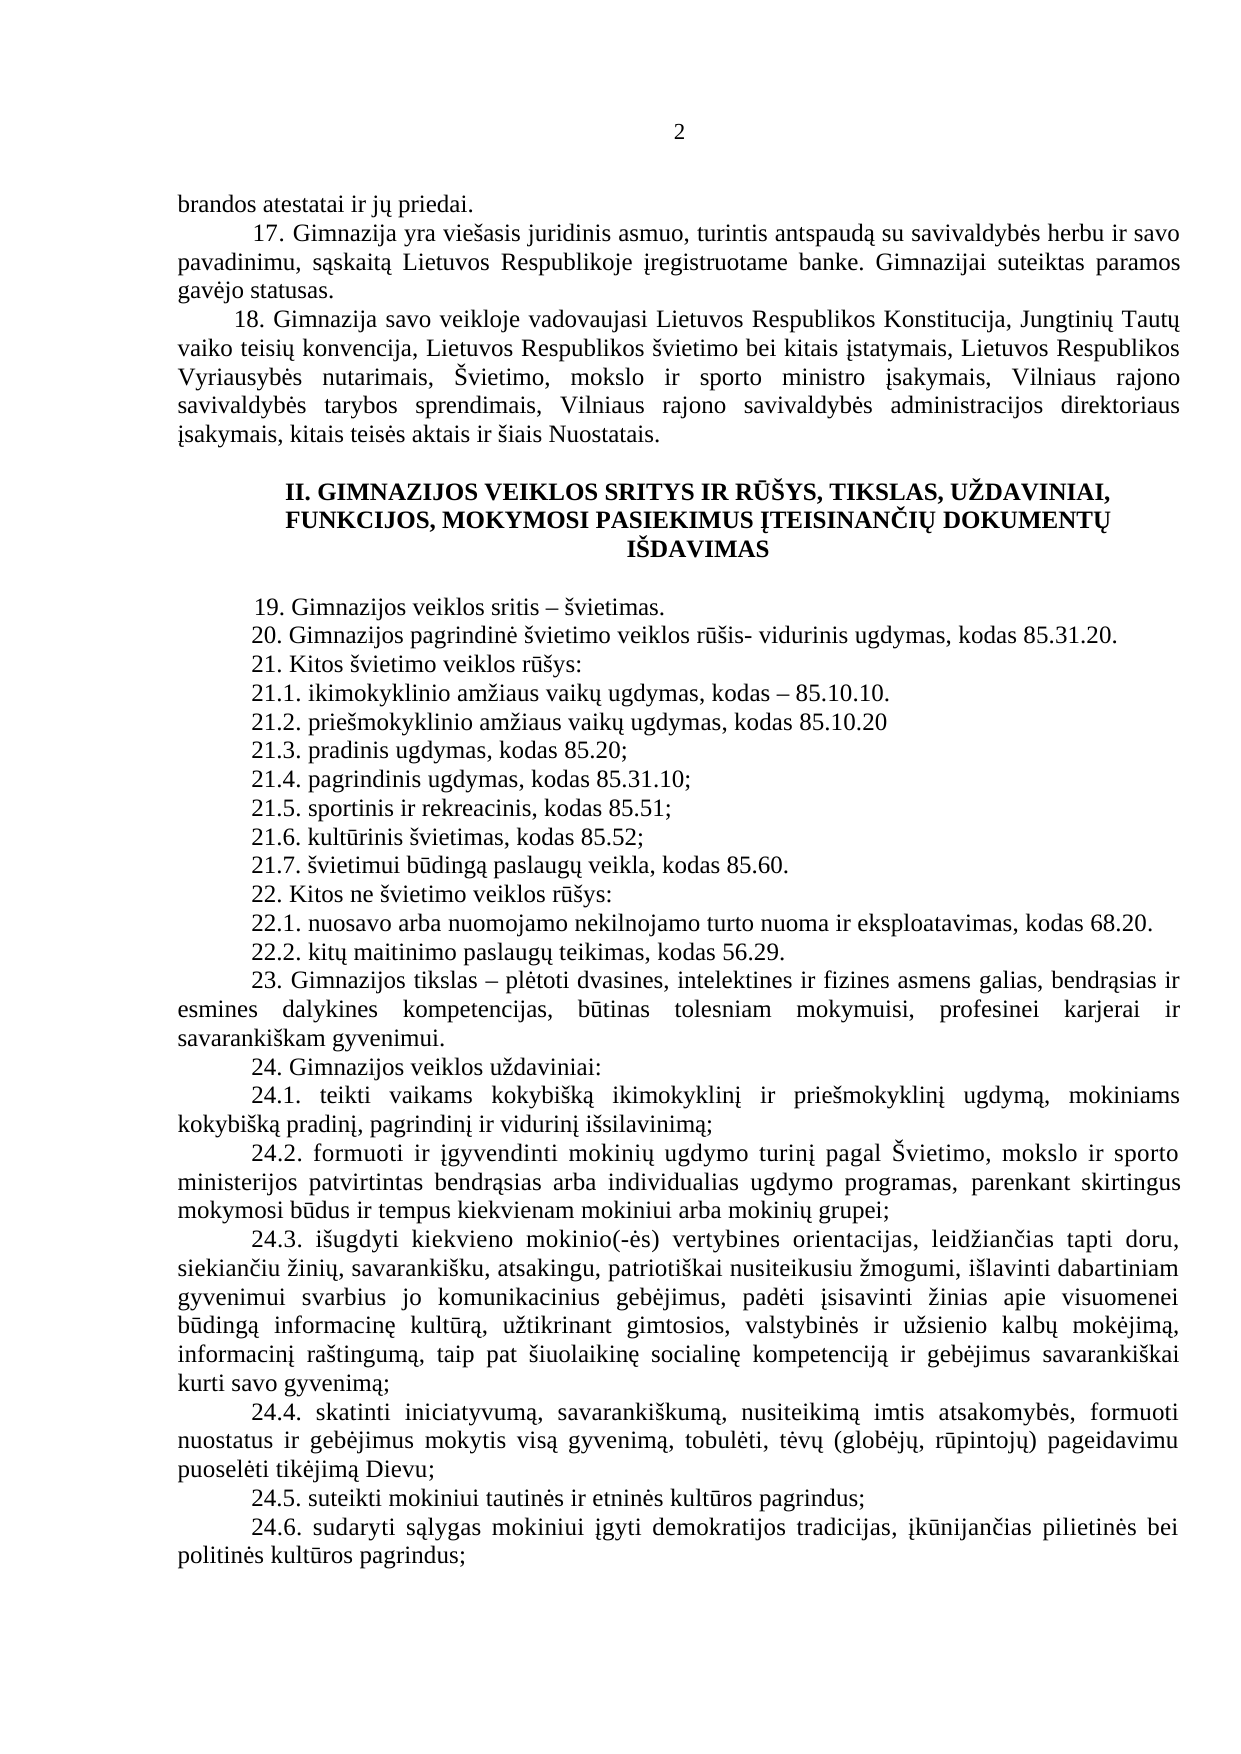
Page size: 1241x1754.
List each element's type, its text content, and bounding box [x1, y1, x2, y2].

text 21.4. pagrindinis ugdymas, kodas 85.31.10; [177, 764, 1178, 793]
text 21.7. švietimui būdingą paslaugų veikla, kodas 85.60. [177, 851, 1181, 879]
text 24.5. suteikti mokiniui tautinės ir etninės kultūros pagrindus; [177, 1483, 1181, 1512]
text 21.6. kultūrinis švietimas, kodas 85.52; [177, 822, 1181, 851]
text 21.5. sportinis ir rekreacinis, kodas 85.51; [177, 793, 1181, 822]
text 22.2. kitų maitinimo paslaugų teikimas, kodas 56.29. [177, 937, 1181, 966]
text 23. Gimnazijos tikslas – plėtoti dvasines, intelektines ir fizines asmens galias, bendrąsias ir esmines dalykines kompetencijas, būtinas tolesniam mokymuisi, profesinei karjerai ir savarankiškam gyvenimui. [177, 966, 1181, 1052]
text 24.2. formuoti ir įgyvendinti mokinių ugdymo turinį pagal Švietimo, mokslo ir sporto ministerijos patvirtintas bendrąsias arba individualias ugdymo programas, parenkant skirtingus mokymosi būdus ir tempus kiekvienam mokiniui arba mokinių grupei; [177, 1138, 1181, 1224]
text 17. Gimnazija yra viešasis juridinis asmuo, turintis antspaudą su savivaldybės herbu ir savo pavadinimu, sąskaitą Lietuvos Respublikoje įregistruotame banke. Gimnazijai suteiktas paramos gavėjo statusas. [177, 218, 1181, 304]
text 18. Gimnazija savo veikloje vadovaujasi Lietuvos Respublikos Konstitucija, Jungtinių Tautų vaiko teisių konvencija, Lietuvos Respublikos švietimo bei kitais įstatymais, Lietuvos Respublikos Vyriausybės nutarimais, Švietimo, mokslo ir sporto ministro įsakymais, Vilniaus rajono savivaldybės tarybos sprendimais, Vilniaus rajono savivaldybės administracijos direktoriaus įsakymais, kitais teisės aktais ir šiais Nuostatais. [177, 304, 1181, 448]
text 19. Gimnazijos veiklos sritis – švietimas. [177, 592, 1181, 621]
text 20. Gimnazijos pagrindinė švietimo veiklos rūšis- vidurinis ugdymas, kodas 85.31.20. [177, 621, 1178, 649]
text 22.1. nuosavo arba nuomojamo nekilnojamo turto nuoma ir eksploatavimas, kodas 68.20. [177, 908, 1181, 937]
text 21.2. priešmokyklinio amžiaus vaikų ugdymas, kodas 85.10.20 [177, 707, 1178, 736]
text II. GIMNAZIJOS VEIKLOS SRITYS IR RŪŠYS, TIKSLAS, UŽDAVINIAI, FUNKCIJOS, MOKYMOSI PASIEKIMUS ĮTEISINANČIŲ DOKUMENTŲ IŠDAVIMAS [215, 477, 1181, 563]
text 24. Gimnazijos veiklos uždaviniai: [177, 1052, 1181, 1081]
text 24.3. išugdyti kiekvieno mokinio(-ės) vertybines orientacijas, leidžiančias tapti doru, siekiančiu žinių, savarankišku, atsakingu, patriotiškai nusiteikusiu žmogumi, išlavinti dabartiniam gyvenimui svarbius jo komunikacinius gebėjimus, padėti įsisavinti žinias apie visuomenei būdingą informacinę kultūrą, užtikrinant gimtosios, valstybinės ir užsienio kalbų mokėjimą, informacinį raštingumą, taip pat šiuolaikinę socialinę kompetenciją ir gebėjimus savarankiškai kurti savo gyvenimą; [177, 1224, 1181, 1397]
text 21. Kitos švietimo veiklos rūšys: [177, 649, 1178, 678]
text 24.6. sudaryti sąlygas mokiniui įgyti demokratijos tradicijas, įkūnijančias pilietinės bei politinės kultūros pagrindus; [177, 1512, 1181, 1569]
text 21.3. pradinis ugdymas, kodas 85.20; [177, 736, 1178, 764]
text brandos atestatai ir jų priedai. [177, 189, 1181, 218]
text 24.4. skatinti iniciatyvumą, savarankiškumą, nusiteikimą imtis atsakomybės, formuoti nuostatus ir gebėjimus mokytis visą gyvenimą, tobulėti, tėvų (globėjų, rūpintojų) pageidavimu puoselėti tikėjimą Dievu; [177, 1397, 1181, 1483]
text 24.1. teikti vaikams kokybišką ikimokyklinį ir priešmokyklinį ugdymą, mokiniams kokybišką pradinį, pagrindinį ir vidurinį išsilavinimą; [177, 1081, 1181, 1138]
text 21.1. ikimokyklinio amžiaus vaikų ugdymas, kodas – 85.10.10. [177, 678, 1178, 707]
text 22. Kitos ne švietimo veiklos rūšys: [177, 879, 1181, 908]
